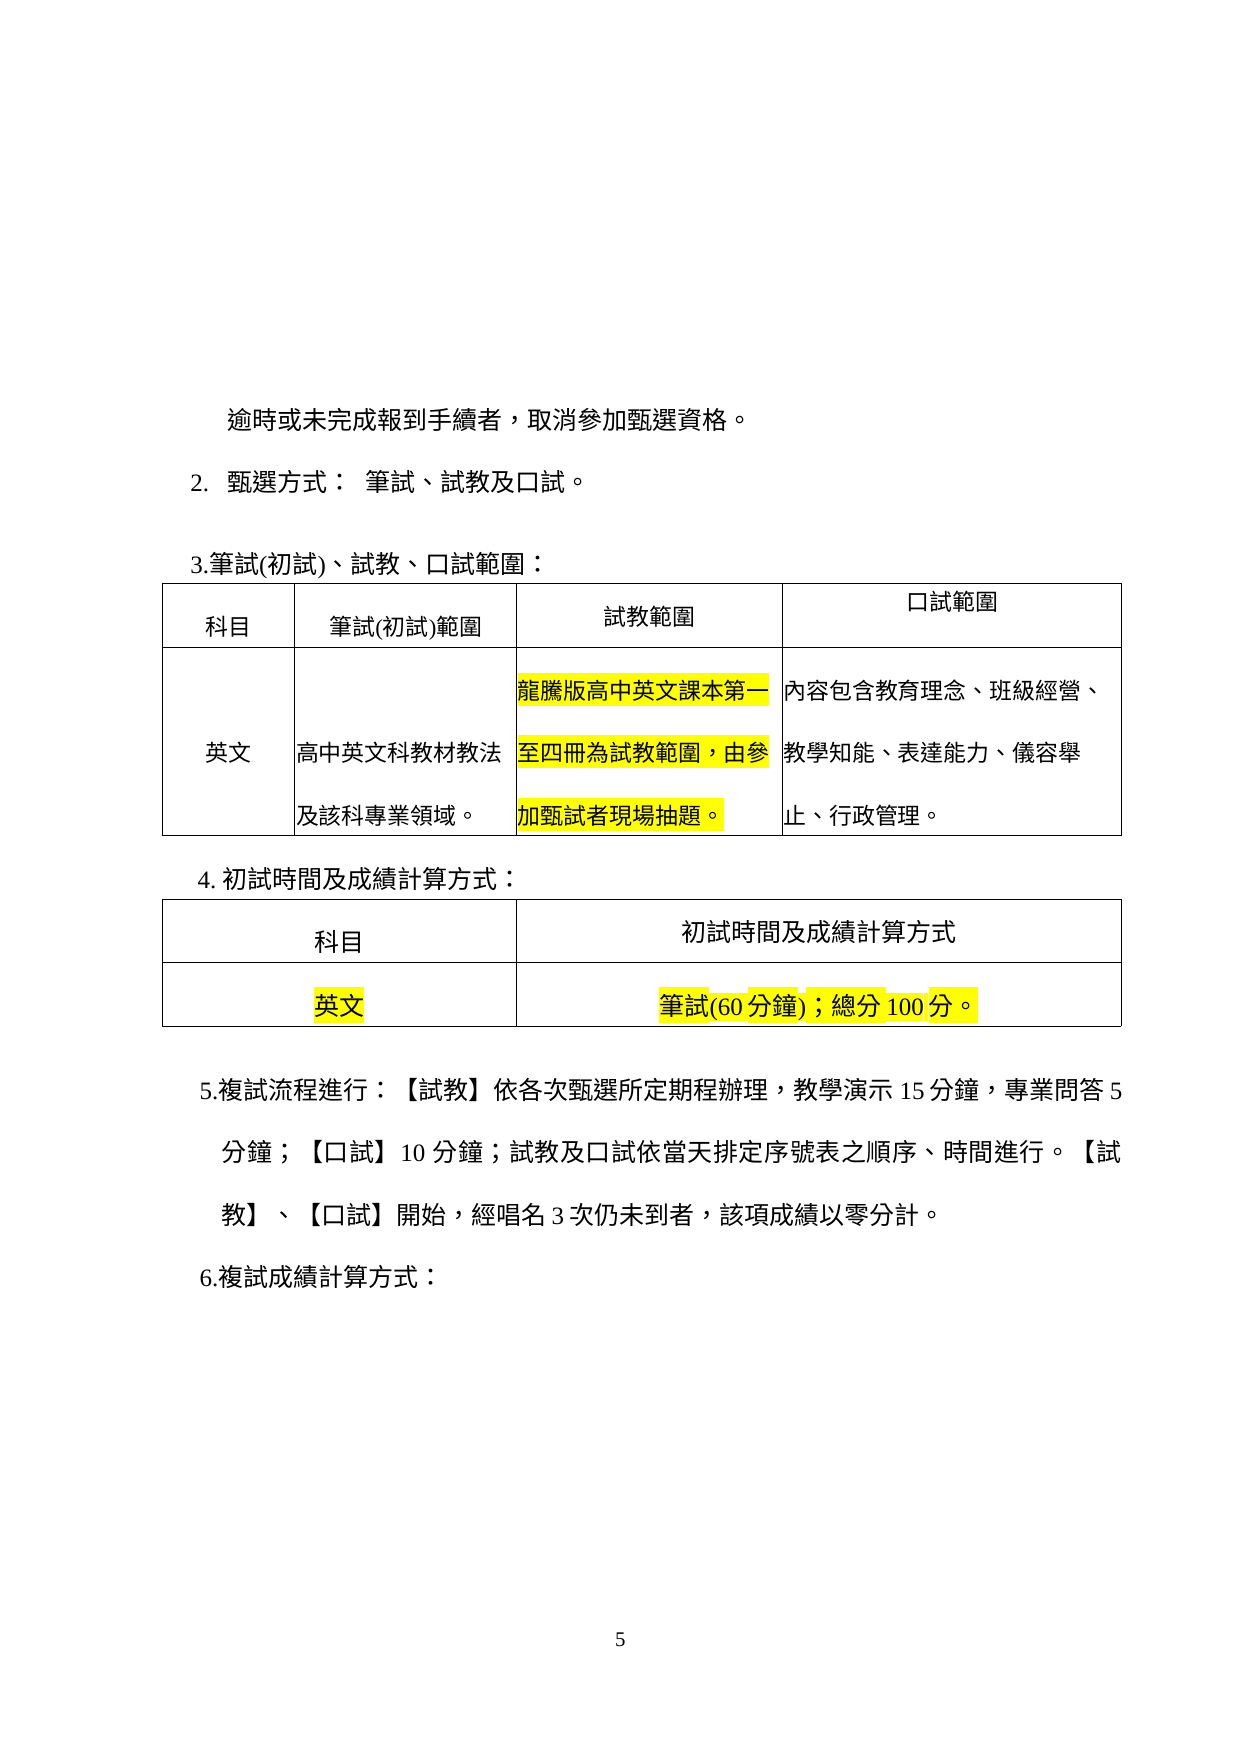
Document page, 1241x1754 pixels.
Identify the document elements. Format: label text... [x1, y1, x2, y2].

table_header 科目 [163, 584, 294, 647]
table_cell 高中英文科教材教法及該科專業領域。 [295, 648, 516, 835]
text 3.筆試(初試)、試教、口試範圍： [190, 521, 1122, 583]
table_header 試教範圍 [517, 584, 782, 647]
table_cell 筆試(60分鐘)；總分100分。 [517, 963, 1121, 1026]
table_header 筆試(初試)範圍 [295, 584, 516, 647]
text 6.複試成績計算方式： [118, 1234, 1122, 1297]
table_header 口試範圍 [783, 584, 1121, 647]
list 請依各次甄選所定期程配合辦理。又各階段報名考生應於各次甄選時程辦理報到，逾時或未完成報到手續者，取消參加甄選資格。 [190, 377, 1122, 439]
text 5.複試流程進行：【試教】依各次甄選所定期程辦理，教學演示15分鐘，專業問答5分鐘；【口試】10 分鐘；試教及口試依當天排定序號表之順序、時間進行。【試教】、【口試】開始，經唱名3次仍未到者，該項成績以零分計。 [118, 1047, 1122, 1234]
table_header 初試時間及成績計算方式 [517, 900, 1121, 962]
list 甄選方式： 筆試、試教及口試。 [190, 439, 1122, 502]
table_header 科目 [163, 900, 516, 962]
text 4. 初試時間及成績計算方式： [118, 836, 1122, 899]
table_cell 英文 [163, 963, 516, 1026]
table_cell 內容包含教育理念、班級經營、教學知能、表達能力、儀容舉止、行政管理。 [783, 648, 1121, 835]
table_cell 龍騰版高中英文課本第一至四冊為試教範圍，由參加甄試者現場抽題。 [517, 648, 782, 835]
table_cell 英文 [163, 648, 294, 835]
